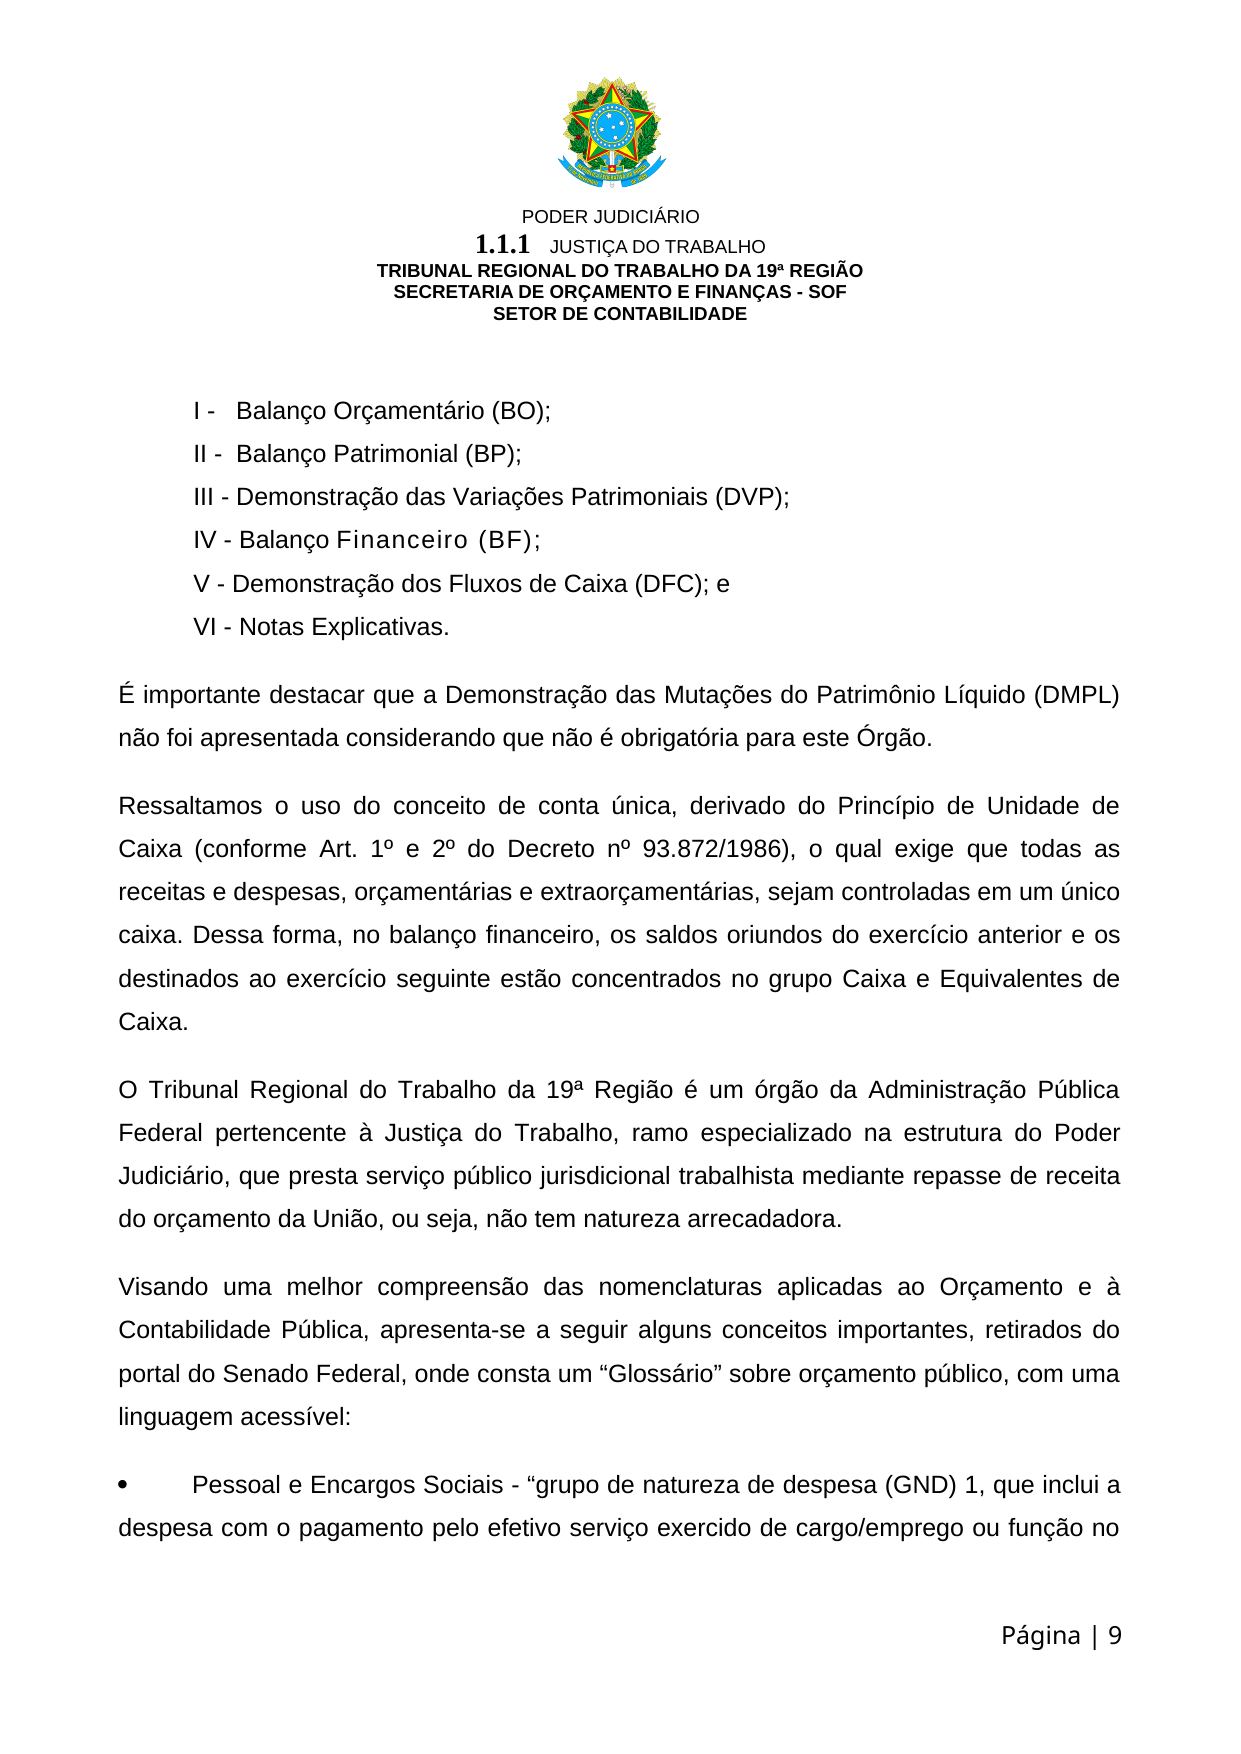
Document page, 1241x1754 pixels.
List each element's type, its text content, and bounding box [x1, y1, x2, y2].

text III - Demonstração das Variações Patrimoniais (DVP); [118, 482, 1122, 511]
text É importante destacar que a Demonstração das Mutações do Patrimônio Líquido (DMPL) não foi apresentada considerando que não é obrigatória para este Órgão. [118, 680, 1122, 752]
text Visando uma melhor compreensão das nomenclaturas aplicadas ao Orçamento e à Contabilidade Pública, apresenta-se a seguir alguns conceitos importantes, retirados do portal do Senado Federal, onde consta um “Glossário” sobre orçamento público, com uma linguagem acessível: [118, 1272, 1122, 1431]
text II - Balanço Patrimonial (BP); [118, 439, 1122, 468]
text Ressaltamos o uso do conceito de conta única, derivado do Princípio de Unidade de Caixa (conforme Art. 1º e 2º do Decreto nº 93.872/1986), o qual exige que todas as receitas e despesas, orçamentárias e extraorçamentárias, sejam controladas em um único caixa. Dessa forma, no balanço financeiro, os saldos oriundos do exercício anterior e os destinados ao exercício seguinte estão concentrados no grupo Caixa e Equivalentes de Caixa. [118, 791, 1122, 1036]
text VI - Notas Explicativas. [118, 612, 1122, 641]
text O Tribunal Regional do Trabalho da 19ª Região é um órgão da Administração Pública Federal pertencente à Justiça do Trabalho, ramo especializado na estrutura do Poder Judiciário, que presta serviço público jurisdicional trabalhista mediante repasse de receita do orçamento da União, ou seja, não tem natureza arrecadadora. [118, 1075, 1122, 1233]
text IV - Balanço Financeiro (BF); [118, 526, 1122, 554]
text V - Demonstração dos Fluxos de Caixa (DFC); e [118, 569, 1122, 597]
list Pessoal e Encargos Sociais - “grupo de natureza de despesa (GND) 1, que inclui a despesa com o pagamento pelo efetivo serviço exercido de cargo/emprego ou função no [118, 1470, 1122, 1542]
text I - Balanço Orçamentário (BO); [118, 396, 1122, 425]
